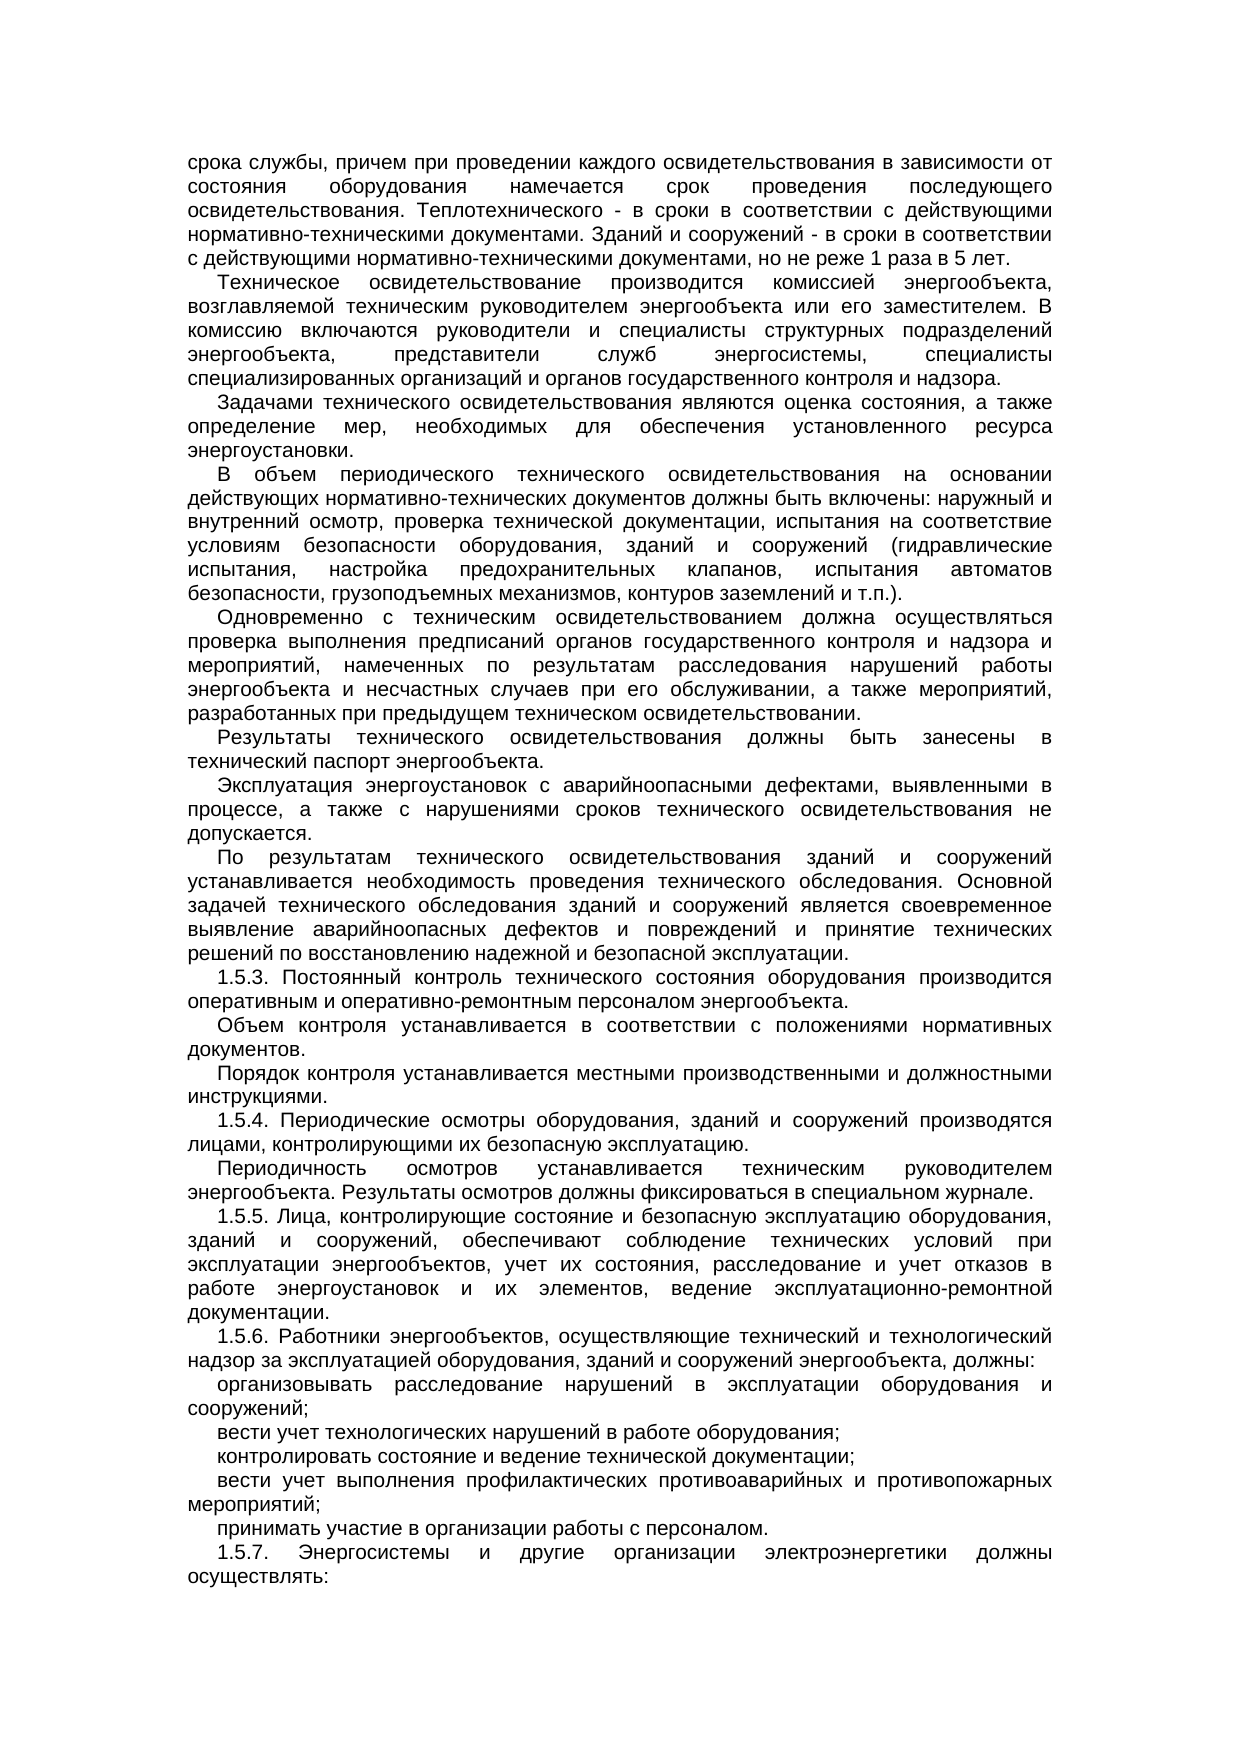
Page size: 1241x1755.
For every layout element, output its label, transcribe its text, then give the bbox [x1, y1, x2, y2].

text 1.5.4. Периодические осмотры оборудования, зданий и сооружений производятся лицами, контролирующими их безопасную эксплуатацию. [187, 1108, 1053, 1156]
text Задачами технического освидетельствования являются оценка состояния, а также определение мер, необходимых для обеспечения установленного ресурса энергоустановки. [187, 389, 1053, 461]
text 1.5.7. Энергосистемы и другие организации электроэнергетики должны осуществлять: [187, 1539, 1053, 1587]
text 1.5.6. Работники энергообъектов, осуществляющие технический и технологический надзор за эксплуатацией оборудования, зданий и сооружений энергообъекта, должны: [187, 1324, 1053, 1372]
text Техническое освидетельствование производится комиссией энергообъекта, возглавляемой техническим руководителем энергообъекта или его заместителем. В комиссию включаются руководители и специалисты структурных подразделений энергообъекта, представители служб энергосистемы, специалисты специализированных организаций и органов государственного контроля и надзора. [187, 270, 1053, 389]
text Периодичность осмотров устанавливается техническим руководителем энергообъекта. Результаты осмотров должны фиксироваться в специальном журнале. [187, 1156, 1053, 1204]
text организовывать расследование нарушений в эксплуатации оборудования и сооружений; [187, 1372, 1053, 1420]
text Эксплуатация энергоустановок с аварийноопасными дефектами, выявленными в процессе, а также с нарушениями сроков технического освидетельствования не допускается. [187, 773, 1053, 845]
text Одновременно с техническим освидетельствованием должна осуществляться проверка выполнения предписаний органов государственного контроля и надзора и мероприятий, намеченных по результатам расследования нарушений работы энергообъекта и несчастных случаев при его обслуживании, а также мероприятий, разработанных при предыдущем техническом освидетельствовании. [187, 605, 1053, 725]
text Объем контроля устанавливается в соответствии с положениями нормативных документов. [187, 1012, 1053, 1060]
text вести учет технологических нарушений в работе оборудования; [187, 1420, 1053, 1444]
text принимать участие в организации работы с персоналом. [187, 1516, 1053, 1539]
text вести учет выполнения профилактических противоаварийных и противопожарных мероприятий; [187, 1468, 1053, 1516]
text 1.5.3. Постоянный контроль технического состояния оборудования производится оперативным и оперативно-ремонтным персоналом энергообъекта. [187, 964, 1053, 1012]
text В объем периодического технического освидетельствования на основании действующих нормативно-технических документов должны быть включены: наружный и внутренний осмотр, проверка технической документации, испытания на соответствие условиям безопасности оборудования, зданий и сооружений (гидравлические испытания, настройка предохранительных клапанов, испытания автоматов безопасности, грузоподъемных механизмов, контуров заземлений и т.п.). [187, 461, 1053, 605]
text Результаты технического освидетельствования должны быть занесены в технический паспорт энергообъекта. [187, 725, 1053, 773]
text срока службы, причем при проведении каждого освидетельствования в зависимости от состояния оборудования намечается срок проведения последующего освидетельствования. Теплотехнического - в сроки в соответствии с действующими нормативно-техническими документами. Зданий и сооружений - в сроки в соответствии с действующими нормативно-техническими документами, но не реже 1 раза в 5 лет. [187, 150, 1053, 270]
text Порядок контроля устанавливается местными производственными и должностными инструкциями. [187, 1060, 1053, 1108]
text По результатам технического освидетельствования зданий и сооружений устанавливается необходимость проведения технического обследования. Основной задачей технического обследования зданий и сооружений является своевременное выявление аварийноопасных дефектов и повреждений и принятие технических решений по восстановлению надежной и безопасной эксплуатации. [187, 845, 1053, 964]
text 1.5.5. Лица, контролирующие состояние и безопасную эксплуатацию оборудования, зданий и сооружений, обеспечивают соблюдение технических условий при эксплуатации энергообъектов, учет их состояния, расследование и учет отказов в работе энергоустановок и их элементов, ведение эксплуатационно-ремонтной документации. [187, 1204, 1053, 1324]
text контролировать состояние и ведение технической документации; [187, 1444, 1053, 1468]
